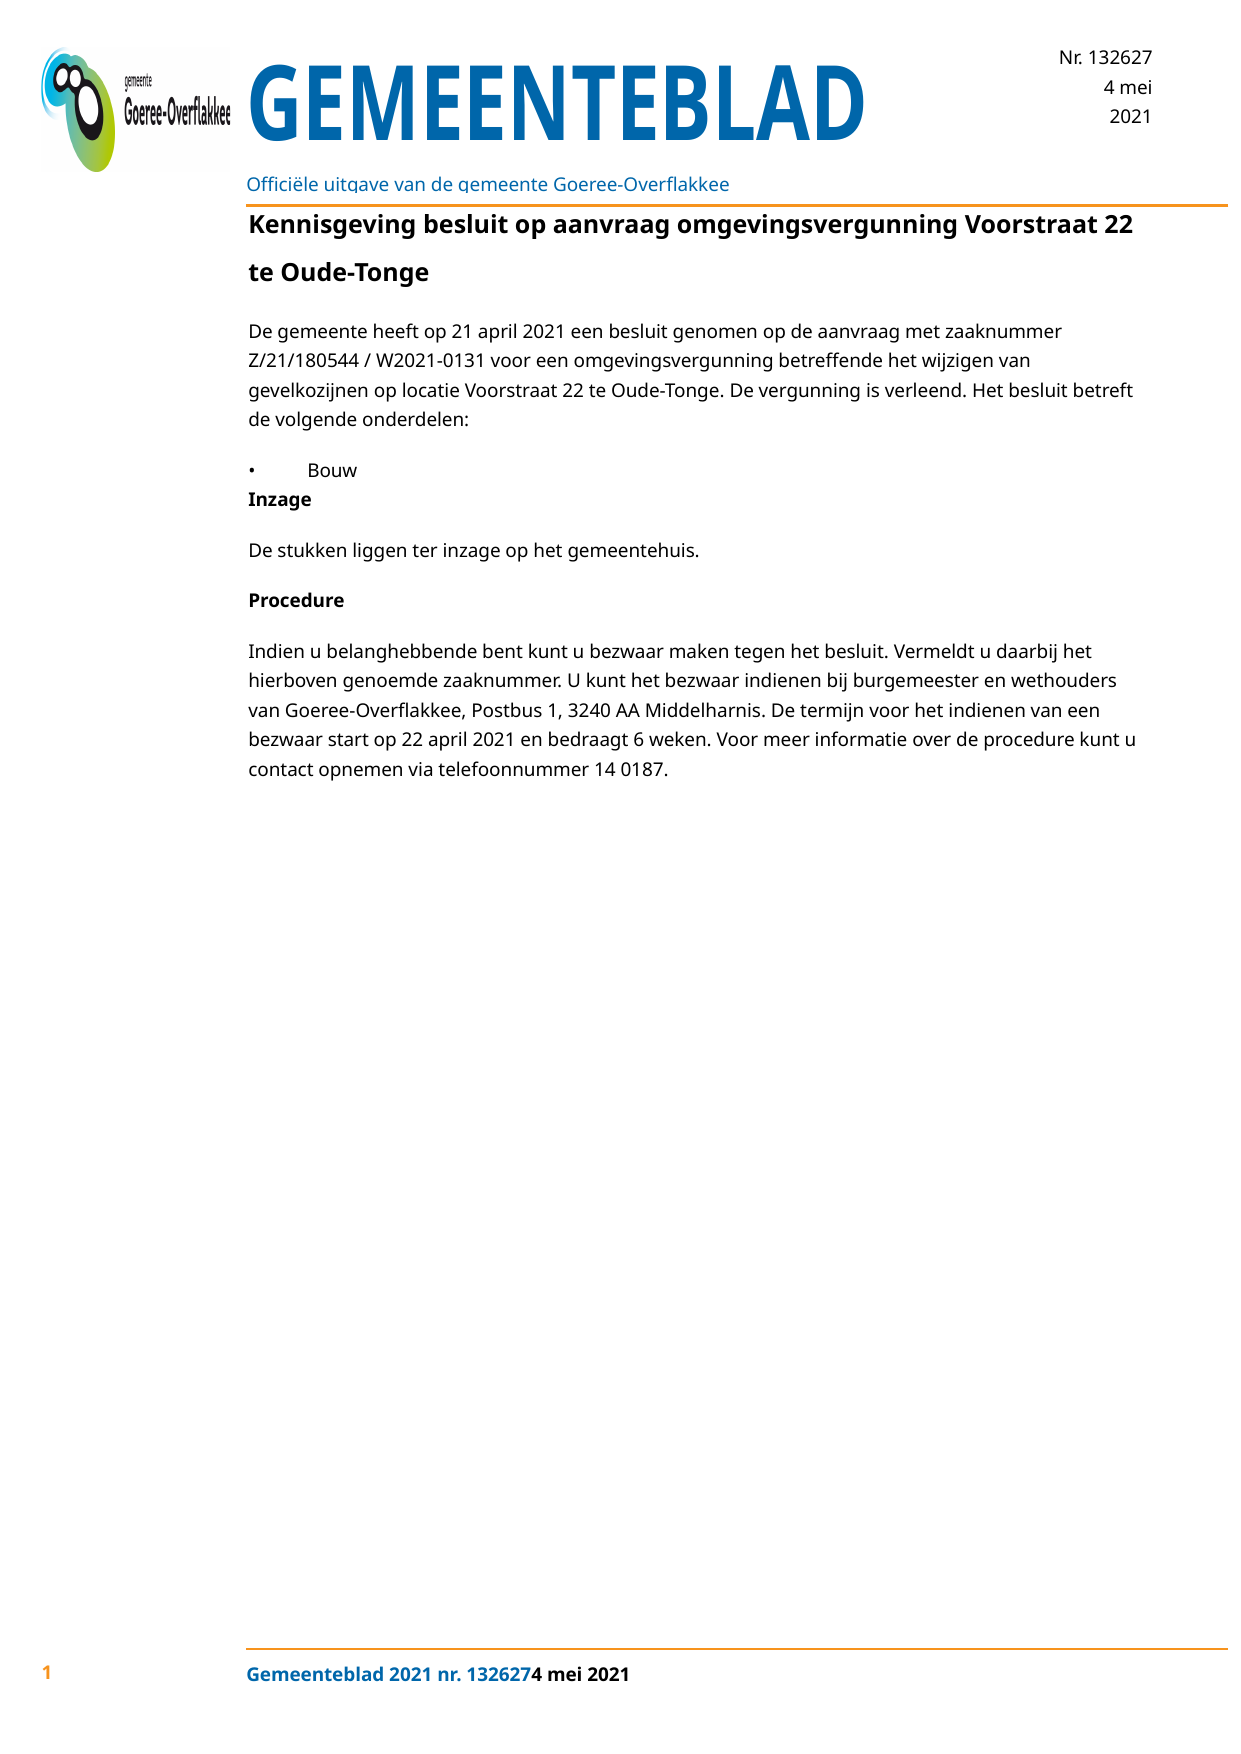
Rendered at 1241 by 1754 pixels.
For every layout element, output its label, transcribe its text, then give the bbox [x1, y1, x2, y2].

text De stukken liggen ter inzage op het gemeentehuis. [248, 537, 1152, 563]
text Indien u belanghebbende bent kunt u bezwaar maken tegen het besluit. Vermeldt u daarbij het hierboven genoemde zaaknummer. U kunt het bezwaar indienen bij burgemeester en wethouders van Goeree-Overflakkee, Postbus 1, 3240 AA Middelharnis. De termijn voor het indienen van een bezwaar start op 22 april 2021 en bedraagt 6 weken. Voor meer informatie over de procedure kunt u contact opnemen via telefoonnummer 14 0187. [248, 638, 1152, 782]
text Kennisgeving besluit op aanvraag omgevingsvergunning Voorstraat 22 te Oude-Tonge [248, 207, 1152, 288]
text De gemeente heeft op 21 april 2021 een besluit genomen op de aanvraag met zaaknummer Z/21/180544 / W2021-0131 voor een omgevingsvergunning betreffende het wijzigen van gevelkozijnen op locatie Voorstraat 22 te Oude-Tonge. De vergunning is verleend. Het besluit betreft de volgende onderdelen: [248, 318, 1152, 432]
list Bouw [248, 457, 1152, 483]
text Inzage [248, 487, 1152, 512]
text Procedure [248, 587, 1152, 613]
picture [41, 47, 231, 172]
